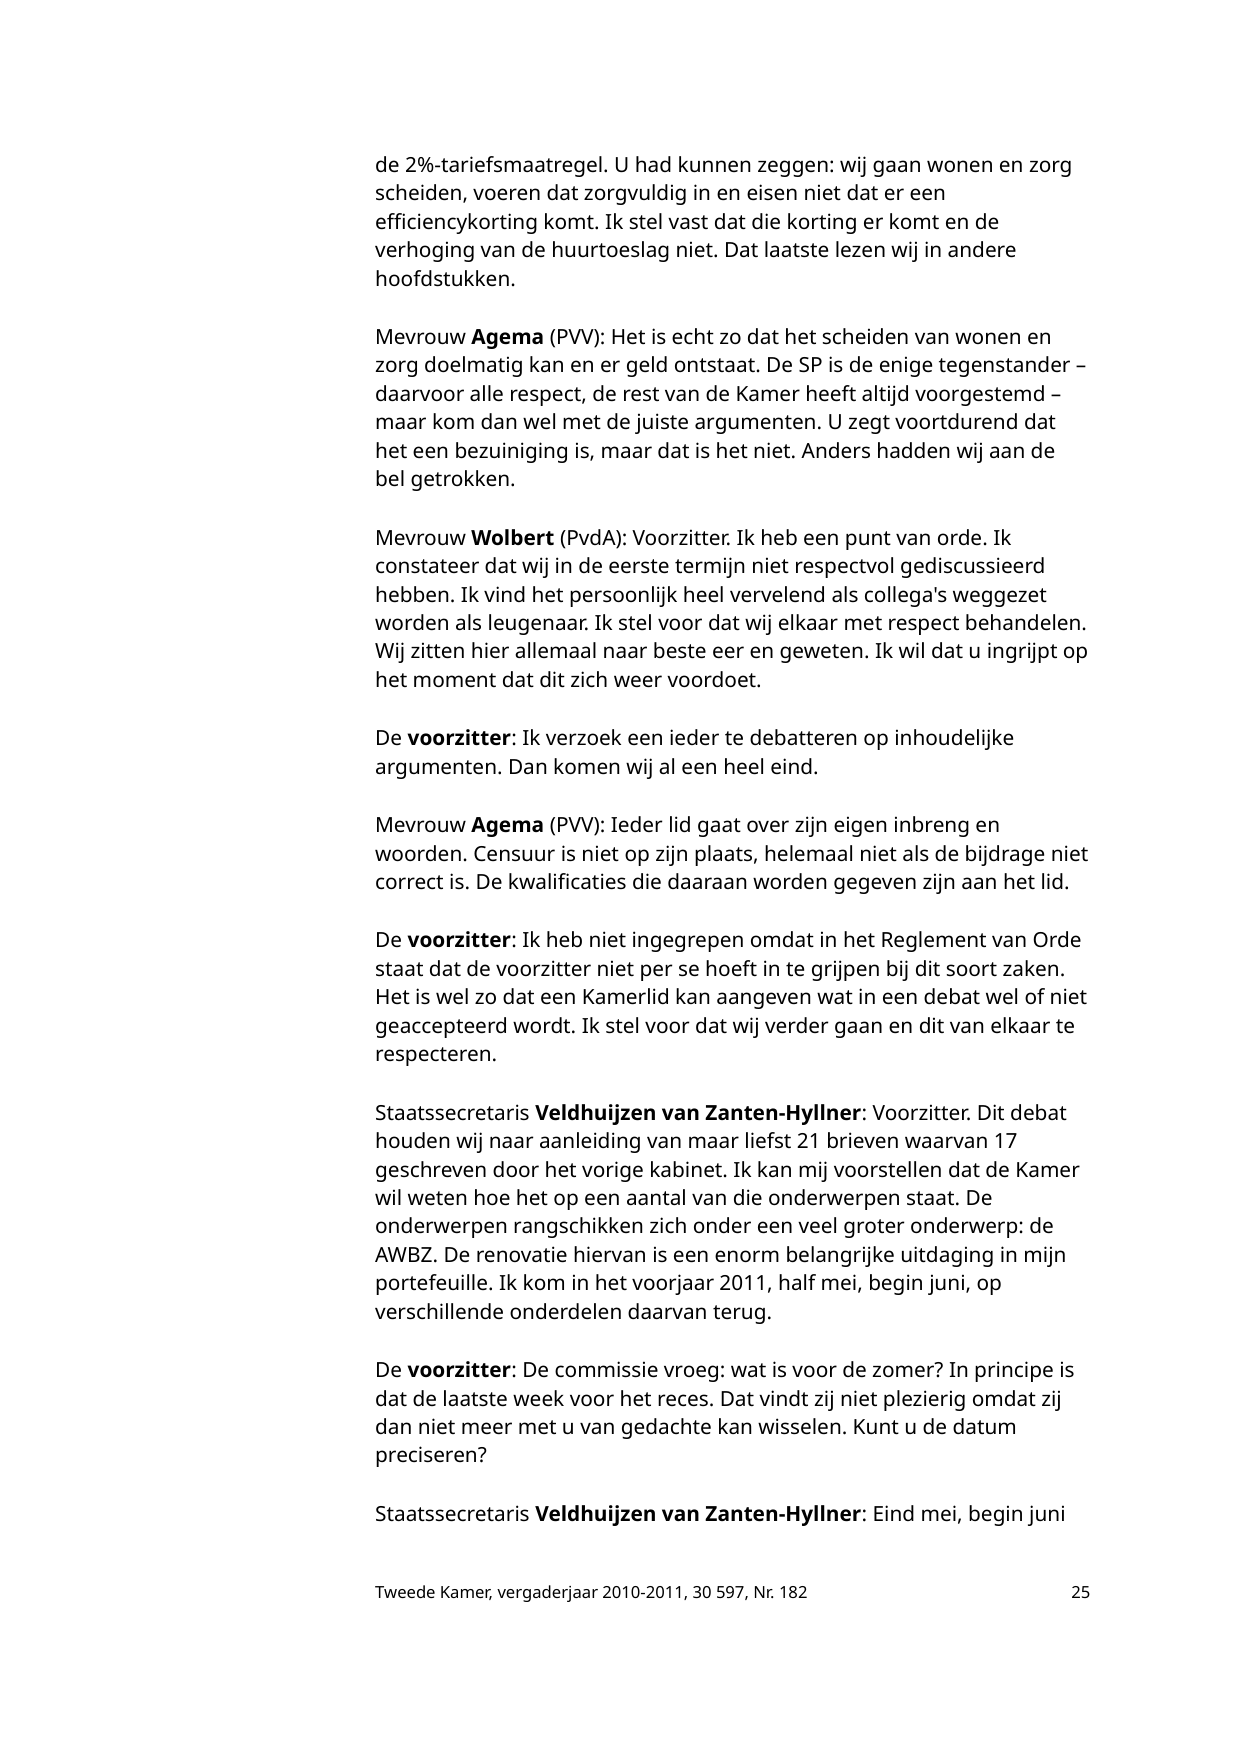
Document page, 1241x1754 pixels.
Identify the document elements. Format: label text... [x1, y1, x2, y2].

text Mevrouw Wolbert (PvdA): Voorzitter. Ik heb een punt van orde. Ik constateer dat wij in de eerste termijn niet respectvol gediscussieerd hebben. Ik vind het persoonlijk heel vervelend als collega's weggezet worden als leugenaar. Ik stel voor dat wij elkaar met respect behandelen. Wij zitten hier allemaal naar beste eer en geweten. Ik wil dat u ingrijpt op het moment dat dit zich weer voordoet. [375, 523, 1090, 693]
text Staatssecretaris Veldhuijzen van Zanten-Hyllner: Eind mei, begin juni [375, 1499, 1090, 1527]
text Mevrouw Agema (PVV): Het is echt zo dat het scheiden van wonen en zorg doelmatig kan en er geld ontstaat. De SP is de enige tegenstander – daarvoor alle respect, de rest van de Kamer heeft altijd voorgestemd – maar kom dan wel met de juiste argumenten. U zegt voortdurend dat het een bezuiniging is, maar dat is het niet. Anders hadden wij aan de bel getrokken. [375, 322, 1090, 493]
text De voorzitter: Ik heb niet ingegrepen omdat in het Reglement van Orde staat dat de voorzitter niet per se hoeft in te grijpen bij dit soort zaken. Het is wel zo dat een Kamerlid kan aangeven wat in een debat wel of niet geaccepteerd wordt. Ik stel voor dat wij verder gaan en dit van elkaar te respecteren. [375, 926, 1090, 1068]
text de 2%-tariefsmaatregel. U had kunnen zeggen: wij gaan wonen en zorg scheiden, voeren dat zorgvuldig in en eisen niet dat er een efficiencykorting komt. Ik stel vast dat die korting er komt en de verhoging van de huurtoeslag niet. Dat laatste lezen wij in andere hoofdstukken. [375, 150, 1090, 292]
text De voorzitter: Ik verzoek een ieder te debatteren op inhoudelijke argumenten. Dan komen wij al een heel eind. [375, 723, 1090, 780]
text Mevrouw Agema (PVV): Ieder lid gaat over zijn eigen inbreng en woorden. Censuur is niet op zijn plaats, helemaal niet als de bijdrage niet correct is. De kwalificaties die daaraan worden gegeven zijn aan het lid. [375, 810, 1090, 896]
text Staatssecretaris Veldhuijzen van Zanten-Hyllner: Voorzitter. Dit debat houden wij naar aanleiding van maar liefst 21 brieven waarvan 17 geschreven door het vorige kabinet. Ik kan mij voorstellen dat de Kamer wil weten hoe het op een aantal van die onderwerpen staat. De onderwerpen rangschikken zich onder een veel groter onderwerp: de AWBZ. De renovatie hiervan is een enorm belangrijke uitdaging in mijn portefeuille. Ik kom in het voorjaar 2011, half mei, begin juni, op verschillende onderdelen daarvan terug. [375, 1098, 1090, 1325]
text De voorzitter: De commissie vroeg: wat is voor de zomer? In principe is dat de laatste week voor het reces. Dat vindt zij niet plezierig omdat zij dan niet meer met u van gedachte kan wisselen. Kunt u de datum preciseren? [375, 1355, 1090, 1469]
